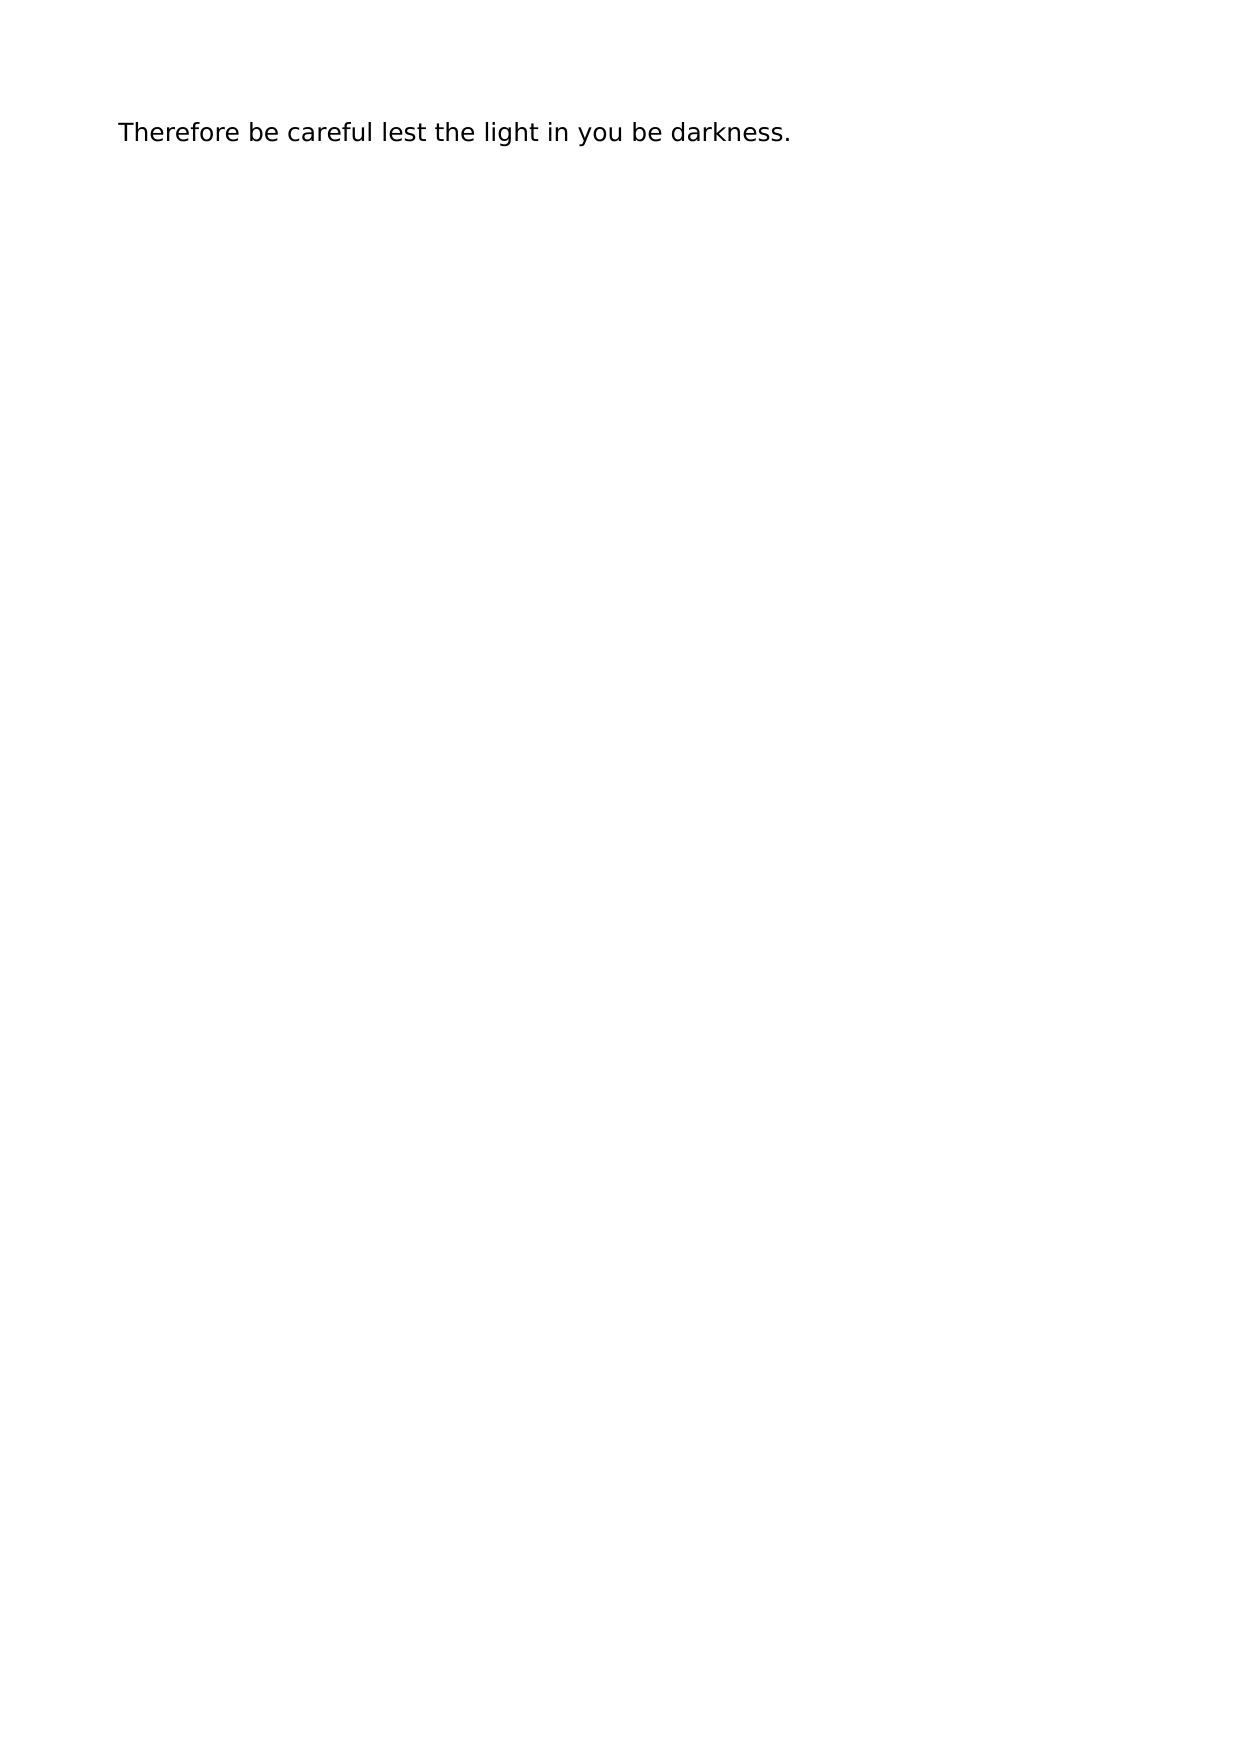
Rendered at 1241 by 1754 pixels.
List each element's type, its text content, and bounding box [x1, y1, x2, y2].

text Therefore be careful lest the light in you be darkness. [118, 118, 1122, 147]
